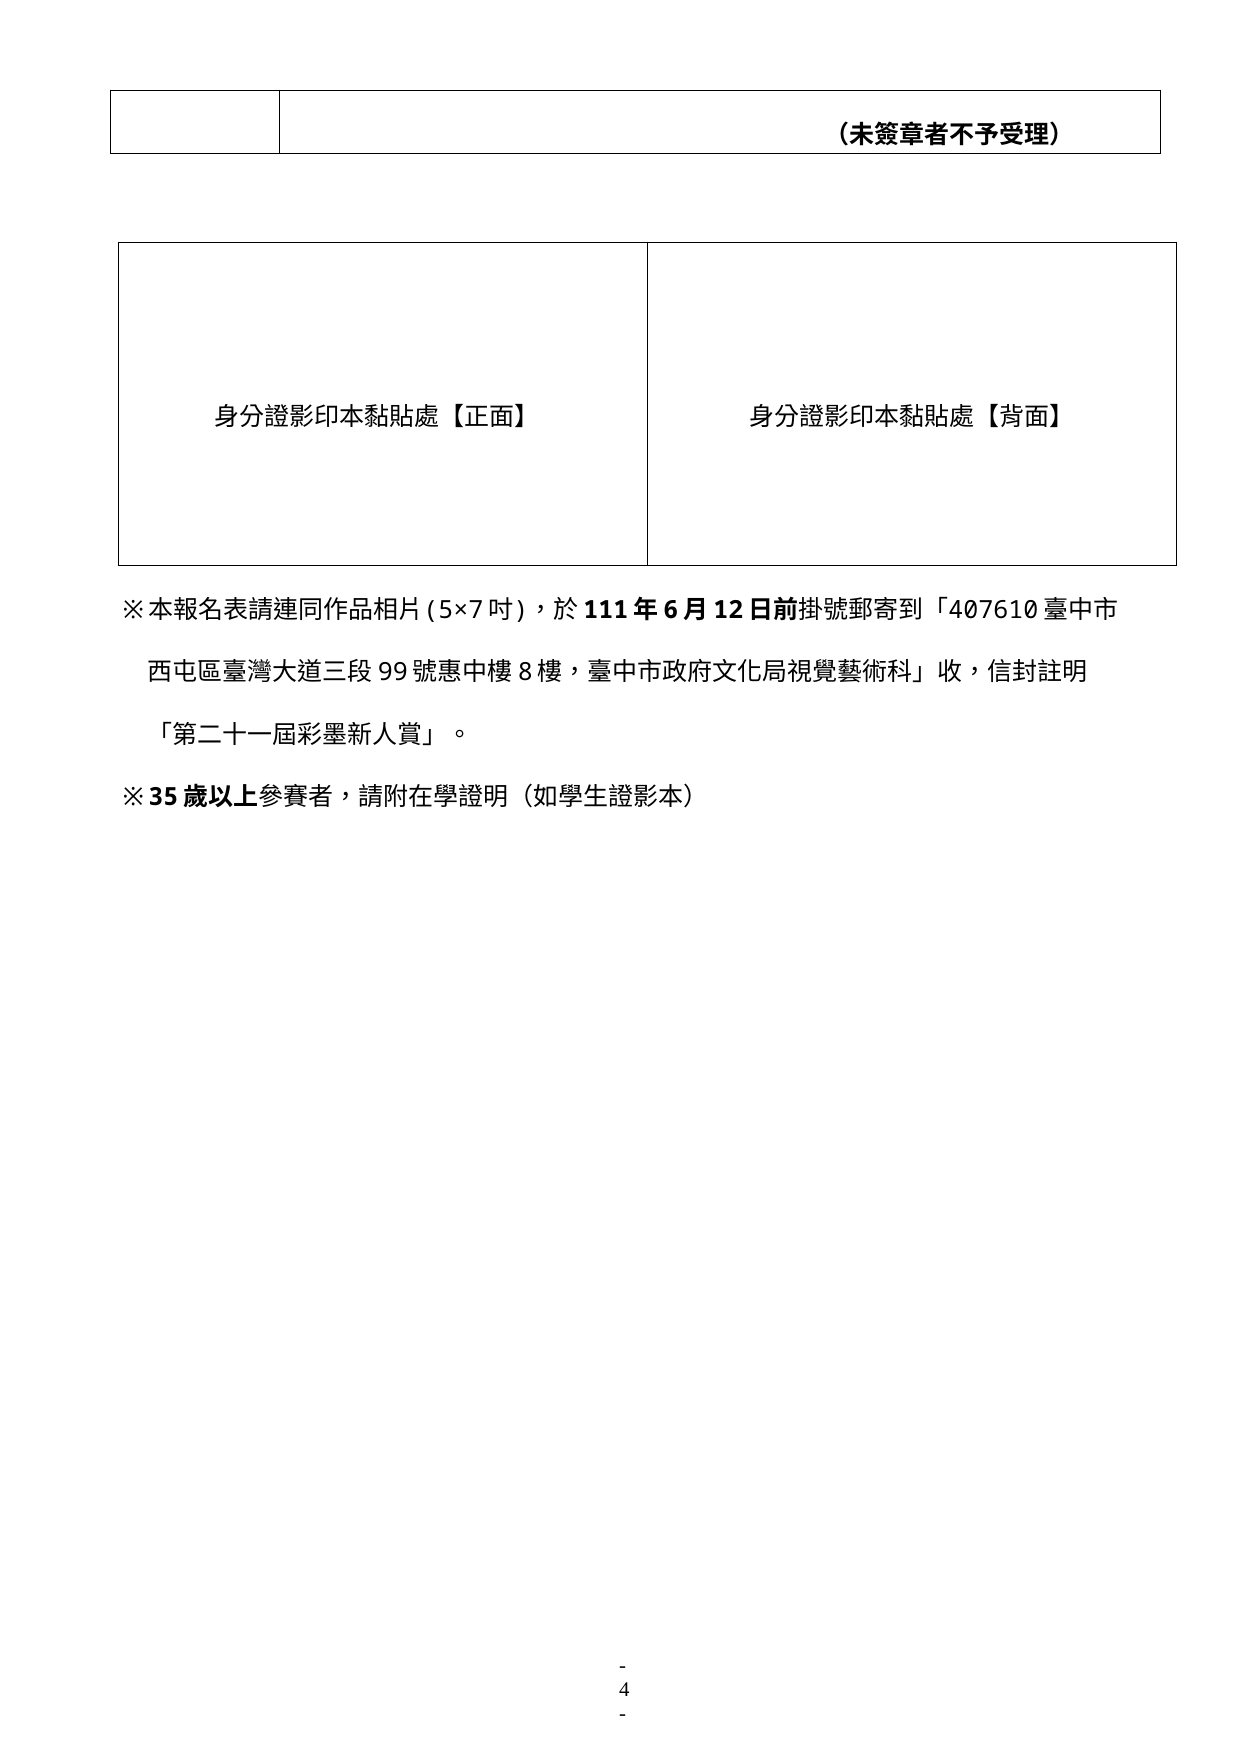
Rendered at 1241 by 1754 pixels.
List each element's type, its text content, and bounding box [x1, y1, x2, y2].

table_header 身分證影印本黏貼處【正面】 [119, 243, 647, 565]
text ※35歲以上參賽者，請附在學證明（如學生證影本） [118, 753, 1122, 816]
text ※本報名表請連同作品相片(5×7吋)，於111年6月12日前掛號郵寄到「407610臺中市西屯區臺灣大道三段99號惠中樓8樓，臺中市政府文化局視覺藝術科」收，信封註明「第二十一屆彩墨新人賞」。 [118, 566, 1122, 753]
table_cell [111, 91, 279, 153]
table_header 身分證影印本黏貼處【背面】 [648, 243, 1176, 565]
table_cell （未簽章者不予受理） [280, 91, 1160, 153]
